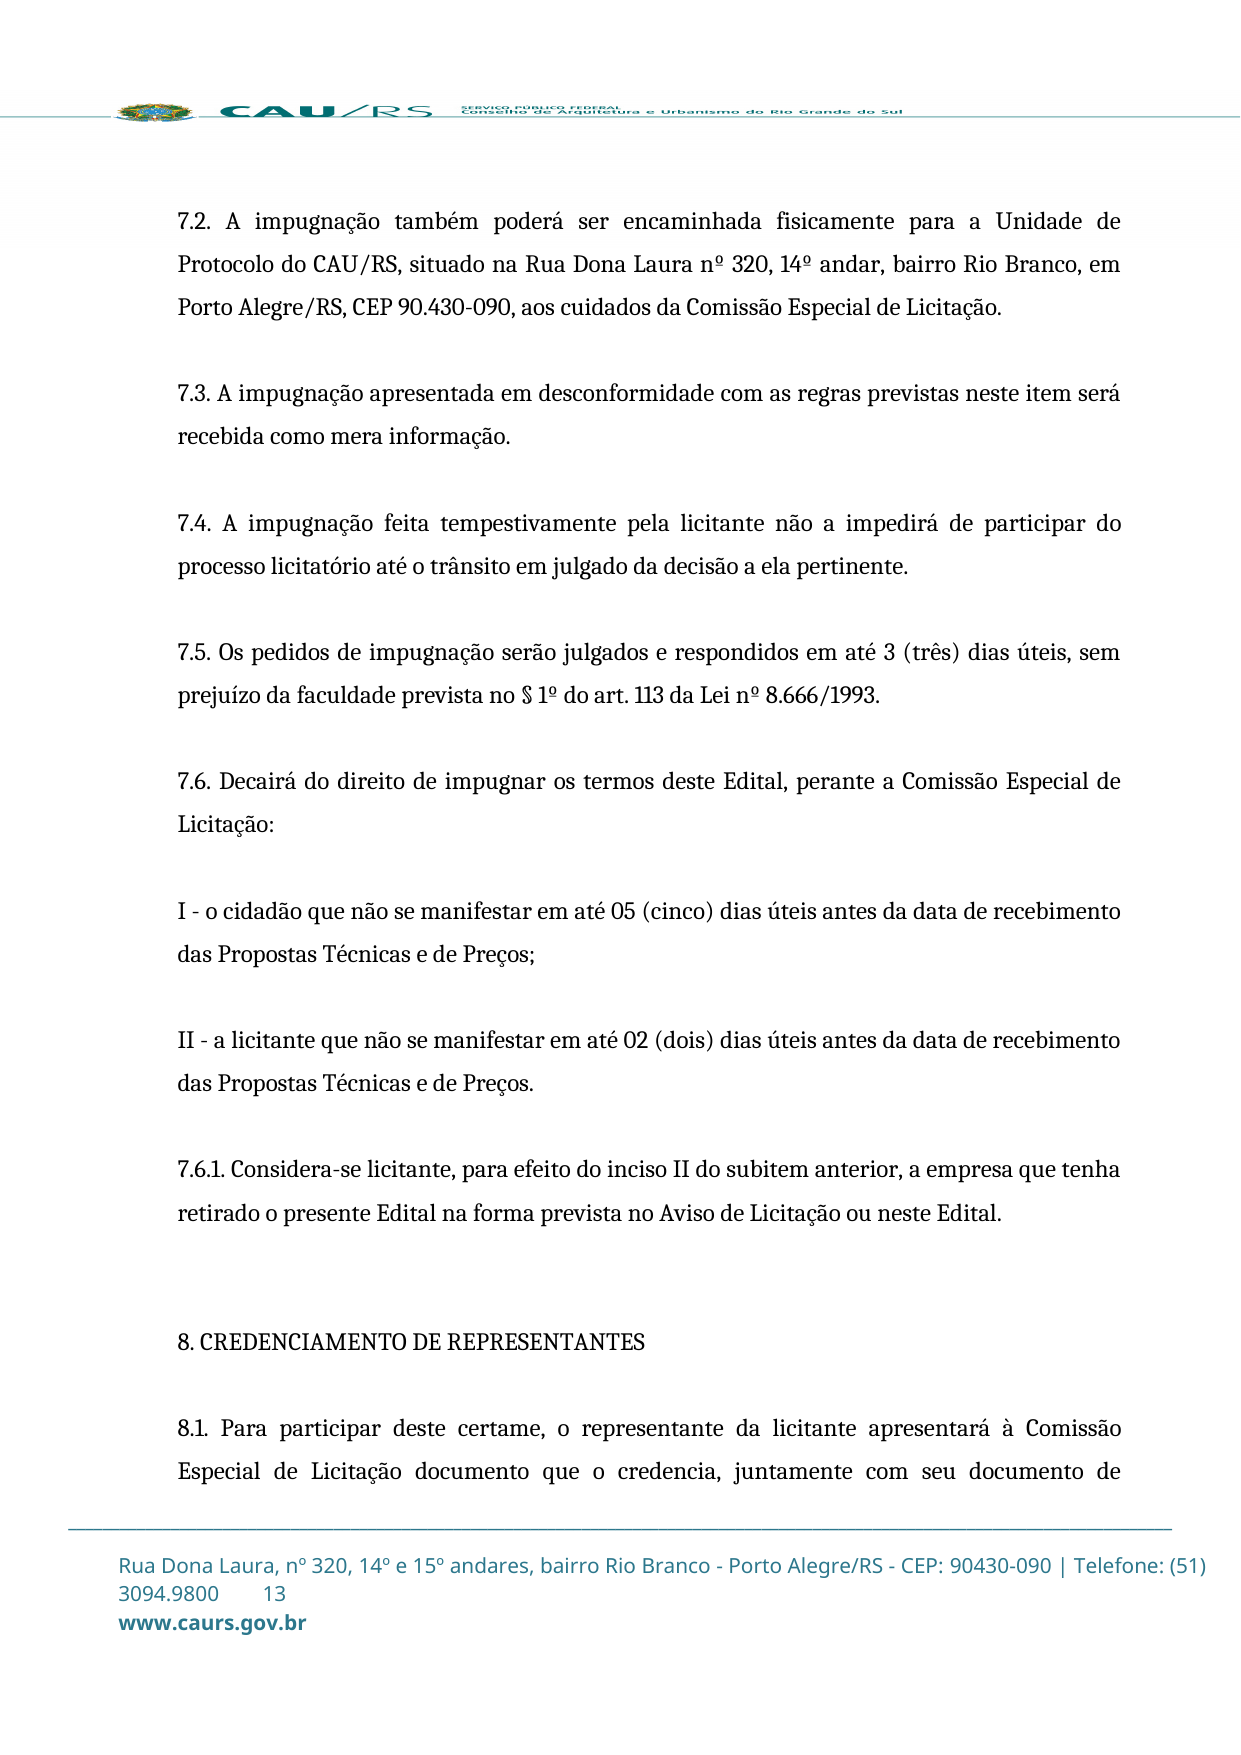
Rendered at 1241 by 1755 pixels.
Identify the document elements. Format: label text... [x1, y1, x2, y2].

text I - o cidadão que não se manifestar em até 05 (cinco) dias úteis antes da data de recebimento das Propostas Técnicas e de Preços; [177, 897, 1122, 968]
text 8. CREDENCIAMENTO DE REPRESENTANTES [177, 1328, 1122, 1357]
text 8.1. Para participar deste certame, o representante da licitante apresentará à Comissão Especial de Licitação documento que o credencia, juntamente com seu documento de identidade de fé pública, no ato programado para a entrega dos invólucros com as Propostas Técnica e de Preços. [177, 1414, 1122, 1486]
text 7.2. A impugnação também poderá ser encaminhada fisicamente para a Unidade de Protocolo do CAU/RS, situado na Rua Dona Laura nº 320, 14º andar, bairro Rio Branco, em Porto Alegre/RS, CEP 90.430-090, aos cuidados da Comissão Especial de Licitação. [177, 249, 1122, 322]
text 7.5. Os pedidos de impugnação serão julgados e respondidos em até 3 (três) dias úteis, sem prejuízo da faculdade prevista no § 1º do art. 113 da Lei nº 8.666/1993. [177, 638, 1122, 710]
text II - a licitante que não se manifestar em até 02 (dois) dias úteis antes da data de recebimento das Propostas Técnicas e de Preços. [177, 1026, 1122, 1098]
text 7.3. A impugnação apresentada em desconformidade com as regras previstas neste item será recebida como mera informação. [177, 379, 1122, 451]
text 7.6. Decairá do direito de impugnar os termos deste Edital, perante a Comissão Especial de Licitação: [177, 767, 1122, 839]
text 7.4. A impugnação feita tempestivamente pela licitante não a impedirá de participar do processo licitatório até o trânsito em julgado da decisão a ela pertinente. [177, 508, 1122, 580]
text 7.6.1. Considera-se licitante, para efeito do inciso II do subitem anterior, a empresa que tenha retirado o presente Edital na forma prevista no Aviso de Licitação ou neste Edital. [177, 1155, 1122, 1227]
